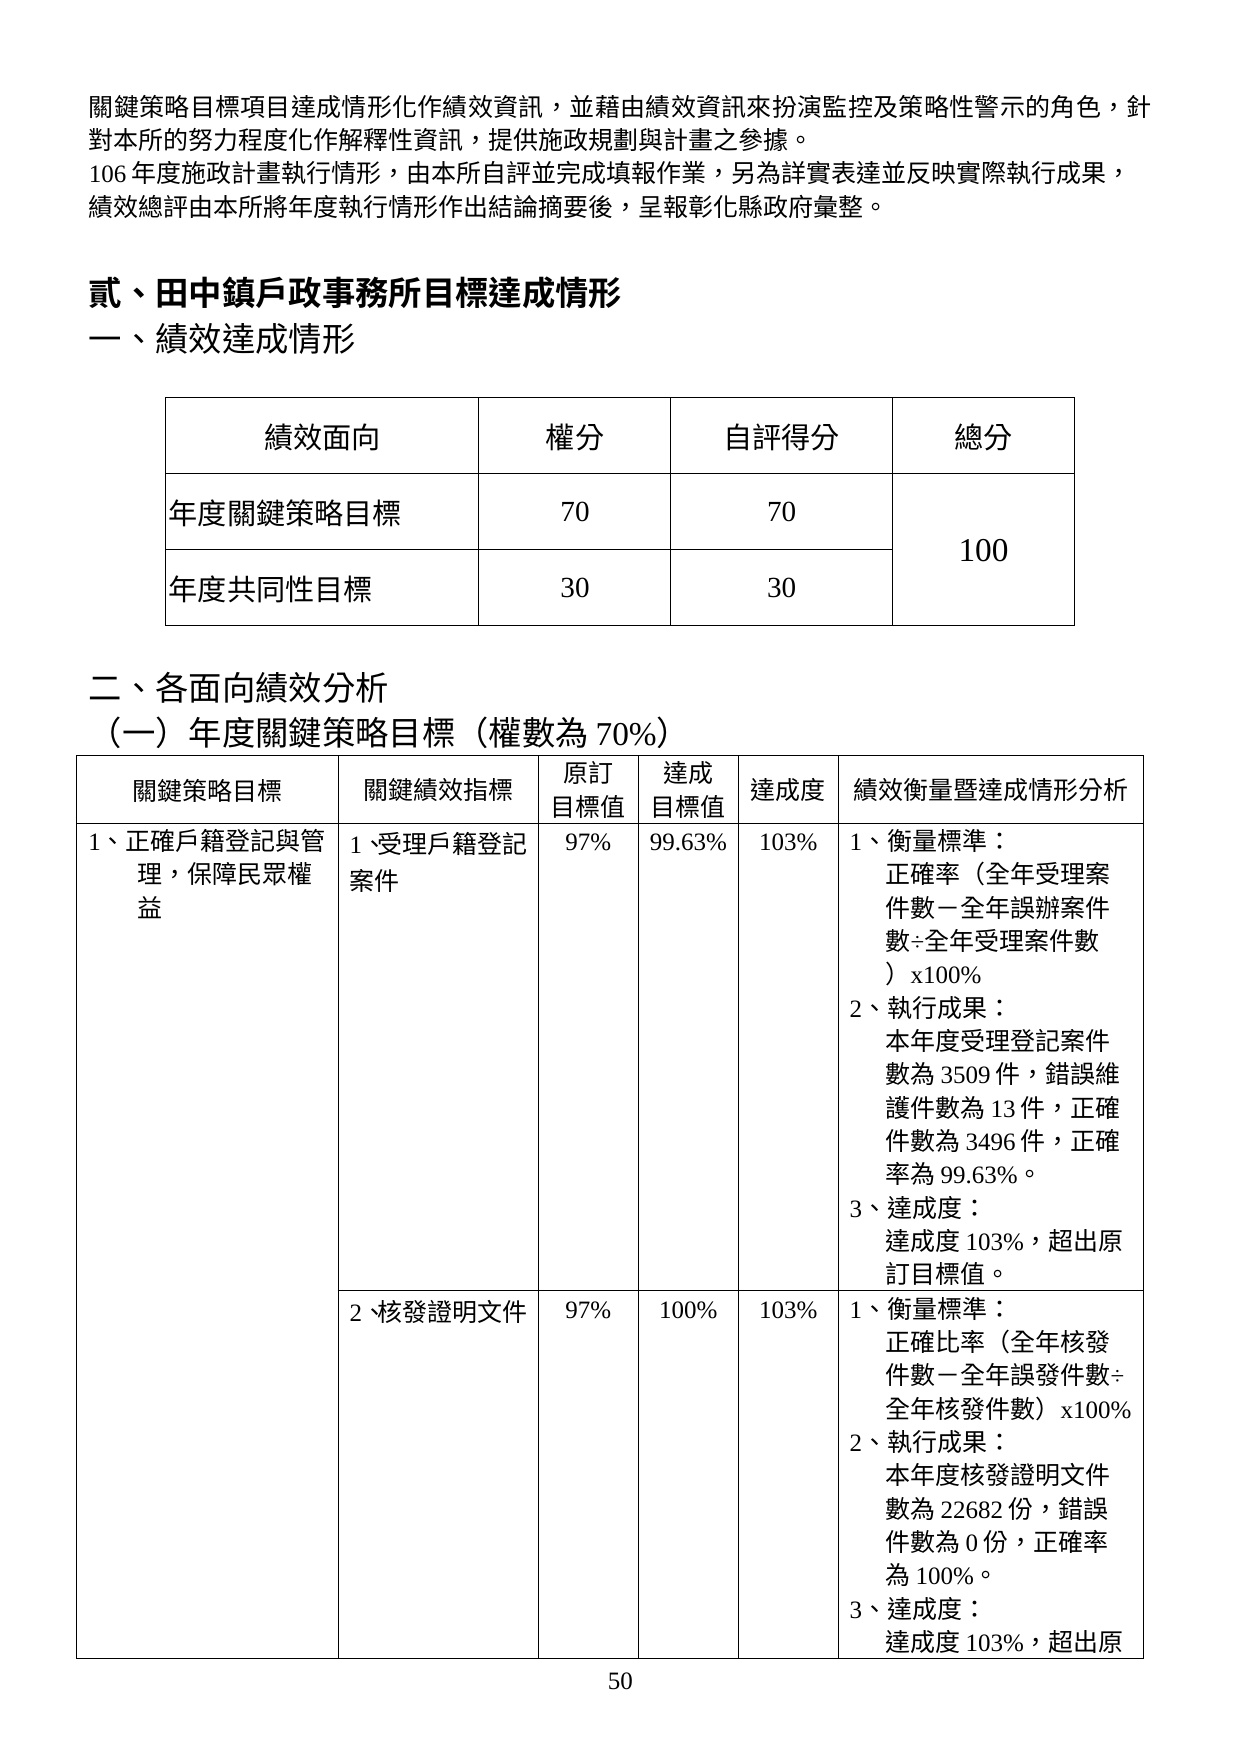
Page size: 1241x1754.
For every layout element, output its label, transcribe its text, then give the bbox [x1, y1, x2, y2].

table_header 達成 目標值 [639, 756, 738, 823]
table_cell 103% [739, 824, 838, 1290]
table_cell 年度關鍵策略目標 [166, 474, 478, 549]
table_cell 99.63% [639, 824, 738, 1290]
table_header 績效衡量暨達成情形分析 [839, 756, 1143, 823]
table_header 關鍵績效指標 [339, 756, 538, 823]
text 關鍵策略目標項目達成情形化作績效資訊，並藉由績效資訊來扮演監控及策略性警示的角色，針對本所的努力程度化作解釋性資訊，提供施政規劃與計畫之參據。 [89, 89, 1152, 156]
table_header 自評得分 [671, 398, 892, 473]
table_cell 2、核發證明文件 [339, 1291, 538, 1658]
text 一、績效達成情形 [89, 314, 1152, 360]
table_cell 70 [671, 474, 892, 549]
table_header 權分 [479, 398, 670, 473]
table_cell 正確戶籍登記與管理，保障民眾權益 [77, 824, 338, 1658]
table_cell 97% [539, 1291, 638, 1658]
table_cell 100 [893, 474, 1074, 625]
table_cell 100% [639, 1291, 738, 1658]
table_cell 年度共同性目標 [166, 550, 478, 625]
table_cell 30 [479, 550, 670, 625]
text 二、各面向績效分析 [89, 663, 1152, 709]
table_cell 1、受理戶籍登記案件 [339, 824, 538, 1290]
table_cell 103% [739, 1291, 838, 1658]
table_header 達成度 [739, 756, 838, 823]
table_header 原訂 目標值 [539, 756, 638, 823]
table_cell 1、衡量標準： 正確率（全年受理案件數－全年誤辦案件數÷全年受理案件數）x100% 2、執行成果： 本年度受理登記案件數為3509件，錯誤維護件數為13件，正確件數為3496件，正確率為99.63%。 3、達成度： 達成度103%，超出原訂目標值。 [839, 824, 1143, 1290]
table_cell 1、衡量標準： 正確比率（全年核發件數－全年誤發件數÷全年核發件數）x100% 2、執行成果： 本年度核發證明文件數為22682份，錯誤件數為0份，正確率為100%。 3、達成度： 達成度103%，超出原 [839, 1291, 1143, 1658]
table_header 關鍵策略目標 [77, 756, 338, 823]
text （一）年度關鍵策略目標（權數為70%） [89, 709, 1152, 755]
table_cell 97% [539, 824, 638, 1290]
text 貳、田中鎮戶政事務所目標達成情形 [89, 269, 1152, 314]
table_header 總分 [893, 398, 1074, 473]
table_header 績效面向 [166, 398, 478, 473]
table_cell 70 [479, 474, 670, 549]
table_cell 30 [671, 550, 892, 625]
text 106年度施政計畫執行情形，由本所自評並完成填報作業，另為詳實表達並反映實際執行成果，績效總評由本所將年度執行情形作出結論摘要後，呈報彰化縣政府彙整。 [89, 156, 1152, 223]
